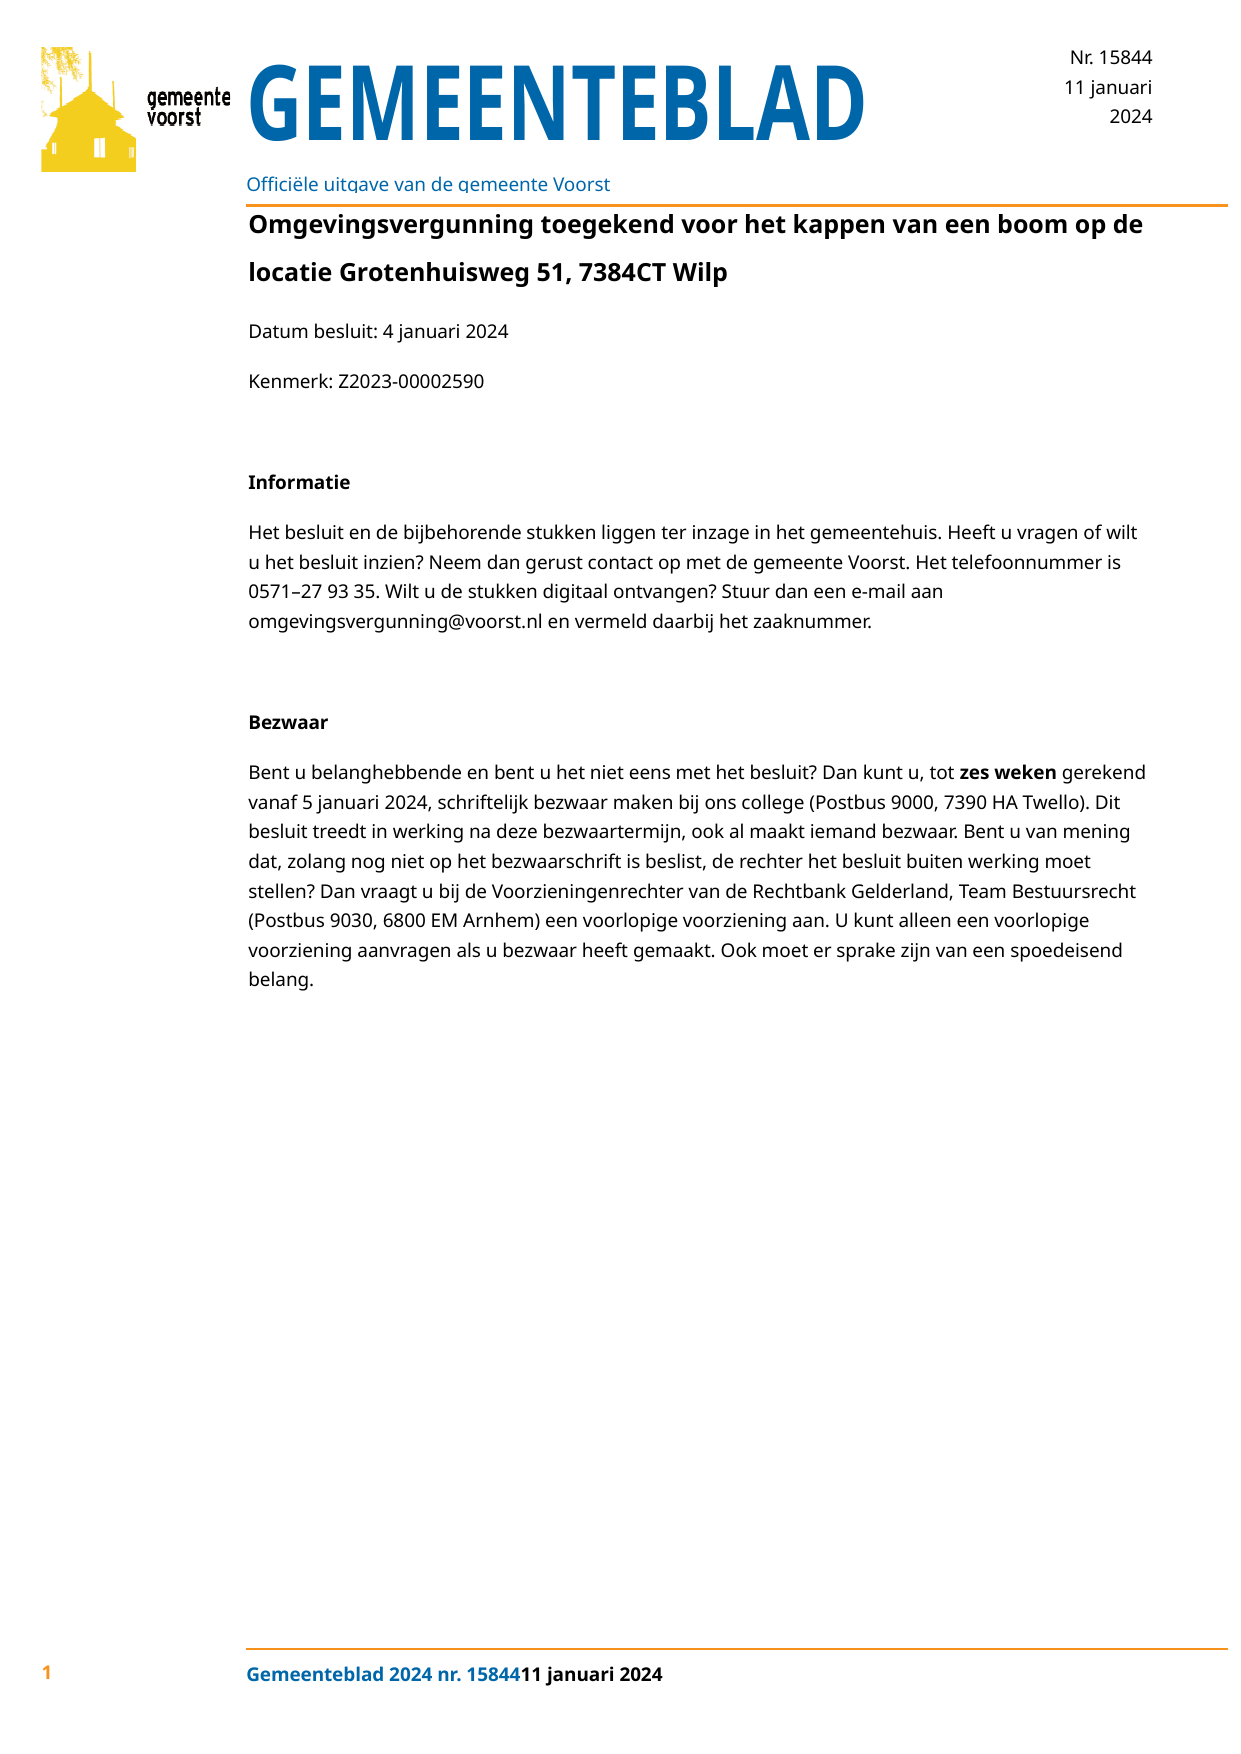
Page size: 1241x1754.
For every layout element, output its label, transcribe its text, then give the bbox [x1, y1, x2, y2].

text Datum besluit: 4 januari 2024 [248, 318, 1152, 344]
text Bezwaar [248, 709, 1152, 735]
text Het besluit en de bijbehorende stukken liggen ter inzage in het gemeentehuis. Heeft u vragen of wilt u het besluit inzien? Neem dan gerust contact op met de gemeente Voorst. Het telefoonnummer is 0571–27 93 35. Wilt u de stukken digitaal ontvangen? Stuur dan een e-mail aan omgevingsvergunning@voorst.nl en vermeld daarbij het zaaknummer. [248, 519, 1152, 634]
text Omgevingsvergunning toegekend voor het kappen van een boom op de locatie Grotenhuisweg 51, 7384CT Wilp [248, 207, 1152, 288]
text Bent u belanghebbende en bent u het niet eens met het besluit? Dan kunt u, tot zes weken gerekend vanaf 5 januari 2024, schriftelijk bezwaar maken bij ons college (Postbus 9000, 7390 HA Twello). Dit besluit treedt in werking na deze bezwaartermijn, ook al maakt iemand bezwaar. Bent u van mening dat, zolang nog niet op het bezwaarschrift is beslist, de rechter het besluit buiten werking moet stellen? Dan vraagt u bij de Voorzieningenrechter van de Rechtbank Gelderland, Team Bestuursrecht (Postbus 9030, 6800 EM Arnhem) een voorlopige voorziening aan. U kunt alleen een voorlopige voorziening aanvragen als u bezwaar heeft gemaakt. Ook moet er sprake zijn van een spoedeisend belang. [248, 759, 1152, 992]
text Kenmerk: Z2023-00002590 [248, 368, 1152, 394]
picture [41, 47, 231, 172]
text Informatie [248, 469, 1152, 495]
